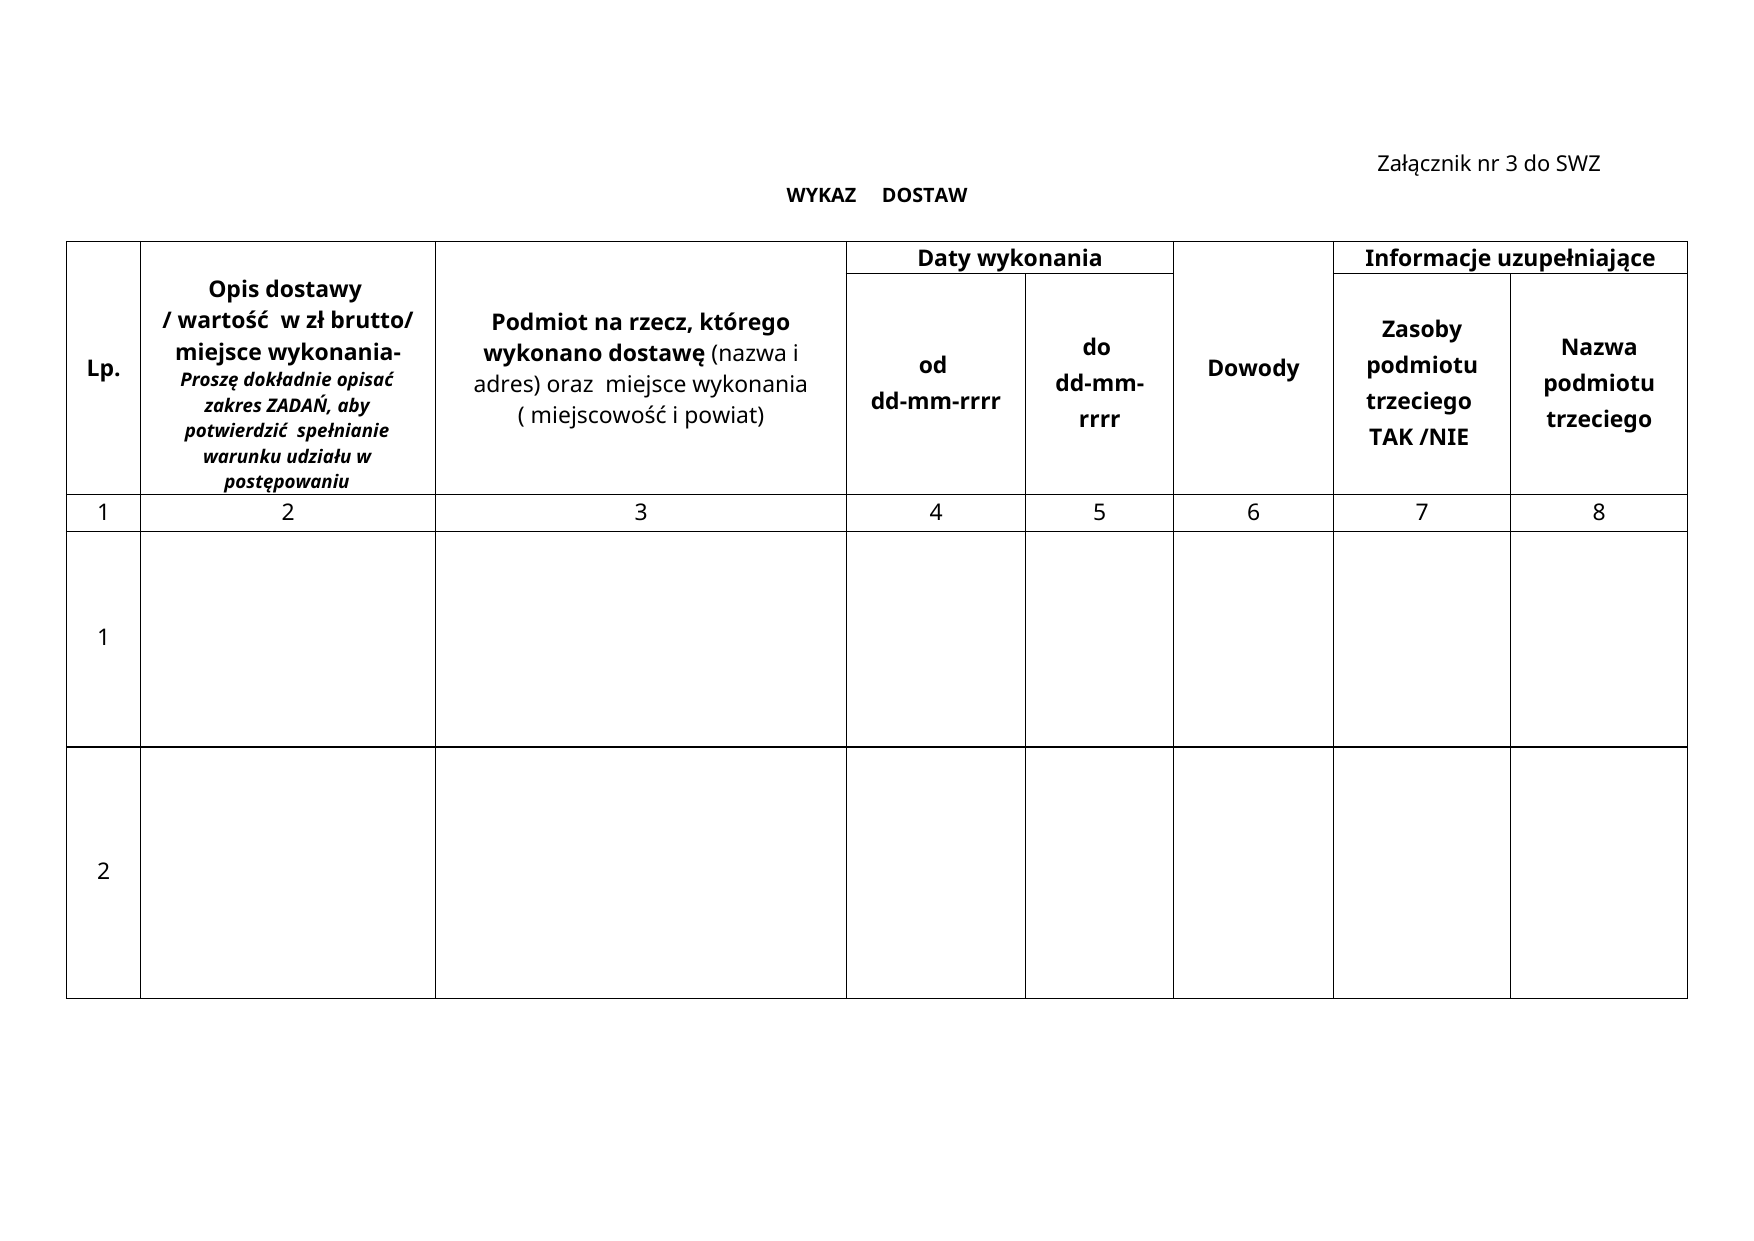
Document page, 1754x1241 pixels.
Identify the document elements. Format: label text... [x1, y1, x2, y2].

table_cell [1511, 532, 1687, 746]
text Załącznik nr 3 do SWZ [148, 148, 1606, 177]
table_cell [847, 532, 1025, 746]
table_cell Zasoby podmiotu trzeciego TAK /NIE [1334, 274, 1510, 494]
table_cell 1 [67, 532, 140, 746]
table_cell [1334, 532, 1510, 746]
table_cell 7 [1334, 495, 1510, 531]
table_cell [436, 748, 846, 998]
table_header Daty wykonania [847, 242, 1173, 273]
table_header Opis dostawy / wartość w zł brutto/ miejsce wykonania- Proszę dokładnie opisać zakres ZADAŃ, aby potwierdzić spełnianie warunku udziału w postępowaniu [141, 242, 435, 494]
table_cell 8 [1511, 495, 1687, 531]
text WYKAZ DOSTAW [148, 182, 1606, 209]
table_cell [1511, 748, 1687, 998]
table_header Podmiot na rzecz, którego wykonano dostawę (nazwa i adres) oraz miejsce wykonania ( miejscowość i powiat) [436, 242, 846, 494]
table_cell 4 [847, 495, 1025, 531]
table_cell 1 [67, 495, 140, 531]
table_cell 5 [1026, 495, 1173, 531]
table_cell 6 [1174, 495, 1333, 531]
table_cell [1174, 532, 1333, 746]
table_cell od dd-mm-rrrr [847, 274, 1025, 494]
table_cell [141, 748, 435, 998]
table_header Lp. [67, 242, 140, 494]
table_cell [847, 748, 1025, 998]
table_cell [1334, 748, 1510, 998]
table_cell 2 [141, 495, 435, 531]
table_cell [1026, 748, 1173, 998]
table_cell [141, 532, 435, 746]
table_cell 3 [436, 495, 846, 531]
table_header Informacje uzupełniające [1334, 242, 1687, 273]
table_cell 2 [67, 748, 140, 998]
table_cell [436, 532, 846, 746]
table_cell [1026, 532, 1173, 746]
table_cell do dd-mm-rrrr [1026, 274, 1173, 494]
table_cell [1174, 748, 1333, 998]
table_cell Nazwa podmiotu trzeciego [1511, 274, 1687, 494]
table_header Dowody [1174, 242, 1333, 494]
